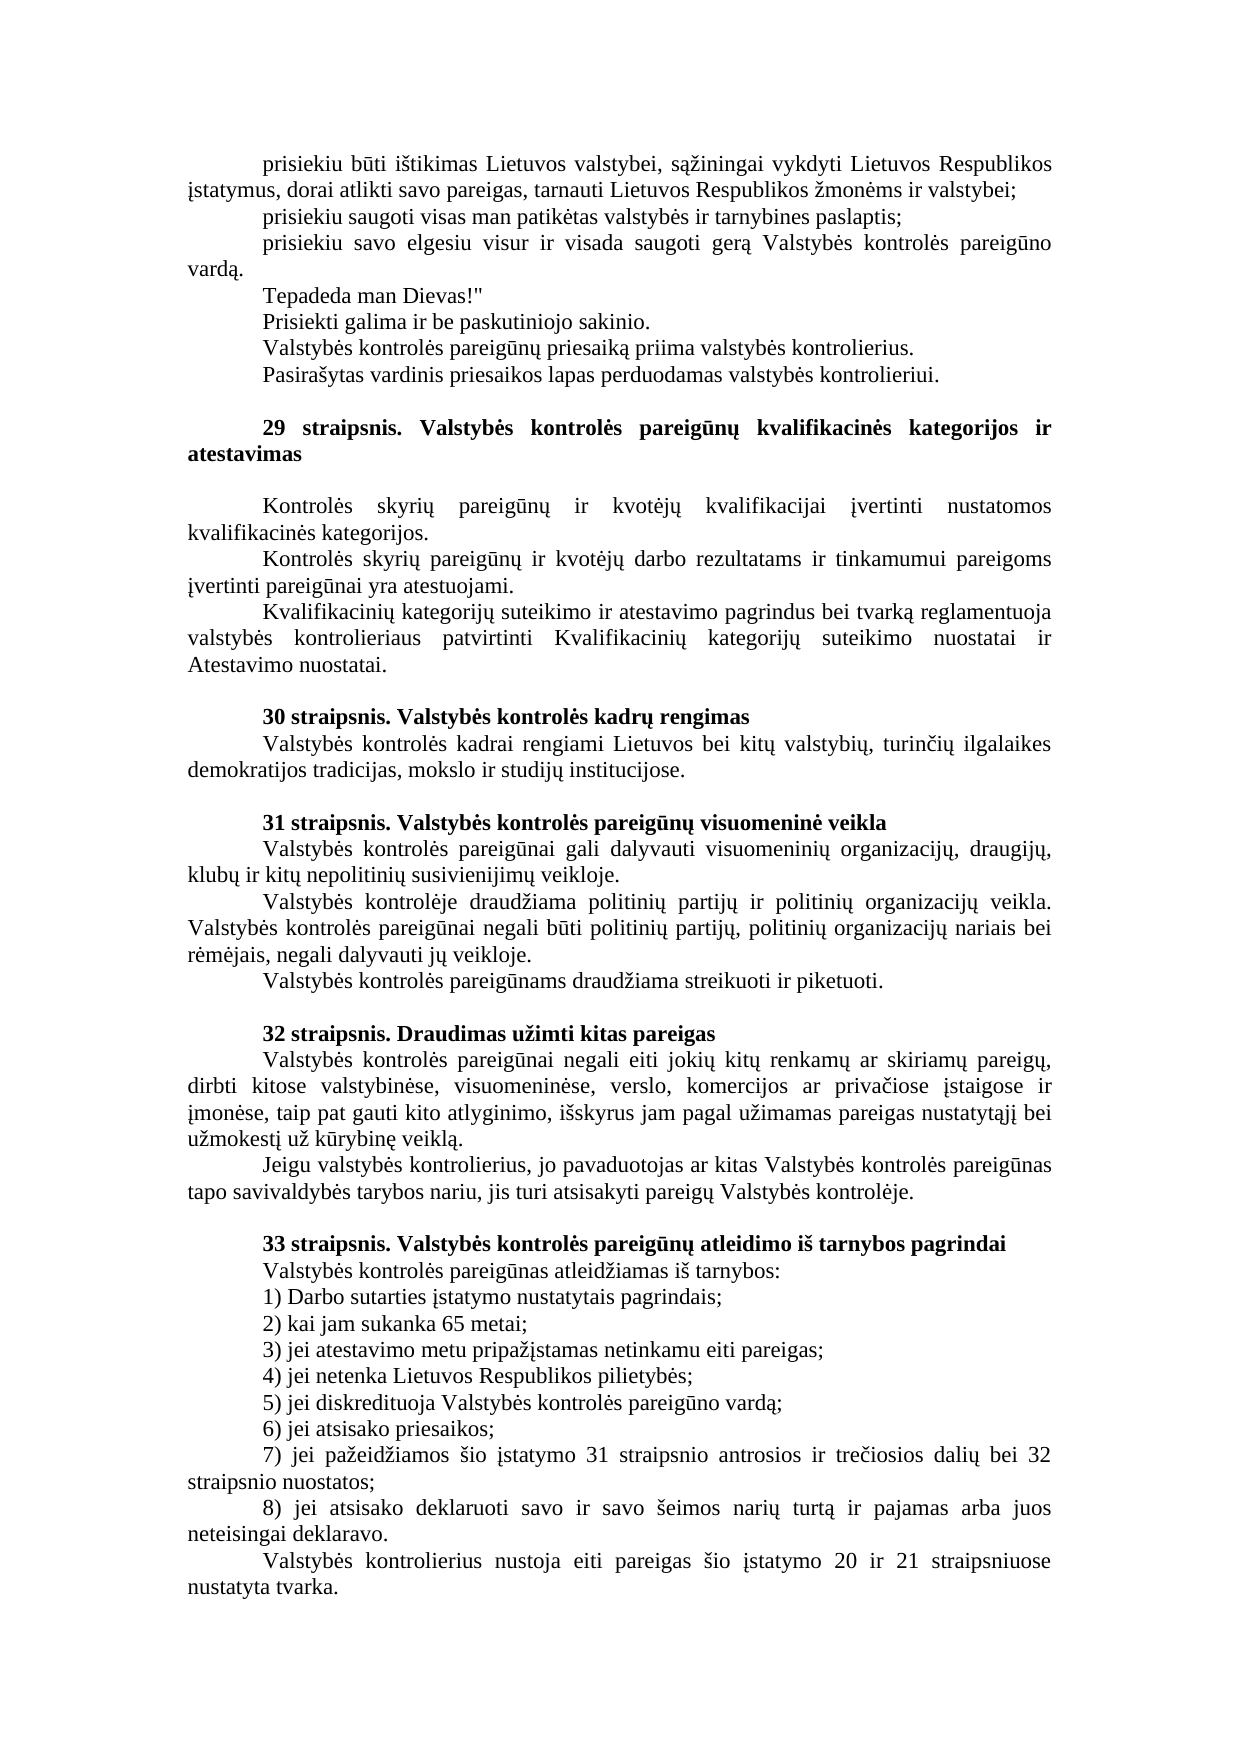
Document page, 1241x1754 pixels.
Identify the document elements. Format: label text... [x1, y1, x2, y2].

text 1) Darbo sutarties įstatymo nustatytais pagrindais; [187, 1283, 1053, 1309]
text 33 straipsnis. Valstybės kontrolės pareigūnų atleidimo iš tarnybos pagrindai [187, 1231, 1053, 1257]
text prisiekiu saugoti visas man patikėtas valstybės ir tarnybines paslaptis; [187, 203, 1053, 229]
text Valstybės kontrolėje draudžiama politinių partijų ir politinių organizacijų veikla. Valstybės kontrolės pareigūnai negali būti politinių partijų, politinių organizacijų nariais bei rėmėjais, negali dalyvauti jų veikloje. [187, 888, 1053, 967]
text 6) jei atsisako priesaikos; [187, 1415, 1053, 1441]
text 4) jei netenka Lietuvos Respublikos pilietybės; [187, 1362, 1053, 1389]
text Valstybės kontrolės kadrai rengiami Lietuvos bei kitų valstybių, turinčių ilgalaikes demokratijos tradicijas, mokslo ir studijų institucijose. [187, 730, 1053, 782]
text 3) jei atestavimo metu pripažįstamas netinkamu eiti pareigas; [187, 1336, 1053, 1362]
text 29 straipsnis. Valstybės kontrolės pareigūnų kvalifikacinės kategorijos ir atestavimas [187, 413, 1053, 466]
text Tepadeda man Dievas!" [187, 282, 1053, 308]
text Valstybės kontrolės pareigūnas atleidžiamas iš tarnybos: [187, 1257, 1053, 1283]
text 2) kai jam sukanka 65 metai; [187, 1309, 1053, 1336]
text Valstybės kontrolės pareigūnams draudžiama streikuoti ir piketuoti. [187, 967, 1053, 993]
text Kontrolės skyrių pareigūnų ir kvotėjų darbo rezultatams ir tinkamumui pareigoms įvertinti pareigūnai yra atestuojami. [187, 545, 1053, 598]
text Prisiekti galima ir be paskutiniojo sakinio. [187, 308, 1053, 334]
text 32 straipsnis. Draudimas užimti kitas pareigas [187, 1020, 1053, 1046]
text 30 straipsnis. Valstybės kontrolės kadrų rengimas [187, 703, 1053, 730]
text Valstybės kontrolės pareigūnai negali eiti jokių kitų renkamų ar skiriamų pareigų, dirbti kitose valstybinėse, visuomeninėse, verslo, komercijos ar privačiose įstaigose ir įmonėse, taip pat gauti kito atlyginimo, išskyrus jam pagal užimamas pareigas nustatytąjį bei užmokestį už kūrybinę veiklą. [187, 1046, 1053, 1151]
text 31 straipsnis. Valstybės kontrolės pareigūnų visuomeninė veikla [187, 809, 1053, 835]
text Kvalifikacinių kategorijų suteikimo ir atestavimo pagrindus bei tvarką reglamentuoja valstybės kontrolieriaus patvirtinti Kvalifikacinių kategorijų suteikimo nuostatai ir Atestavimo nuostatai. [187, 598, 1053, 677]
text prisiekiu savo elgesiu visur ir visada saugoti gerą Valstybės kontrolės pareigūno vardą. [187, 229, 1053, 282]
text 5) jei diskredituoja Valstybės kontrolės pareigūno vardą; [187, 1389, 1053, 1415]
text Valstybės kontrolierius nustoja eiti pareigas šio įstatymo 20 ir 21 straipsniuose nustatyta tvarka. [187, 1547, 1053, 1599]
text 8) jei atsisako deklaruoti savo ir savo šeimos narių turtą ir pajamas arba juos neteisingai deklaravo. [187, 1494, 1053, 1547]
text Kontrolės skyrių pareigūnų ir kvotėjų kvalifikacijai įvertinti nustatomos kvalifikacinės kategorijos. [187, 493, 1053, 545]
text Valstybės kontrolės pareigūnai gali dalyvauti visuomeninių organizacijų, draugijų, klubų ir kitų nepolitinių susivienijimų veikloje. [187, 835, 1053, 888]
text prisiekiu būti ištikimas Lietuvos valstybei, sąžiningai vykdyti Lietuvos Respublikos įstatymus, dorai atlikti savo pareigas, tarnauti Lietuvos Respublikos žmonėms ir valstybei; [187, 150, 1053, 203]
text 7) jei pažeidžiamos šio įstatymo 31 straipsnio antrosios ir trečiosios dalių bei 32 straipsnio nuostatos; [187, 1441, 1053, 1494]
text Pasirašytas vardinis priesaikos lapas perduodamas valstybės kontrolieriui. [187, 361, 1053, 387]
text Jeigu valstybės kontrolierius, jo pavaduotojas ar kitas Valstybės kontrolės pareigūnas tapo savivaldybės tarybos nariu, jis turi atsisakyti pareigų Valstybės kontrolėje. [187, 1151, 1053, 1204]
text Valstybės kontrolės pareigūnų priesaiką priima valstybės kontrolierius. [187, 334, 1053, 361]
